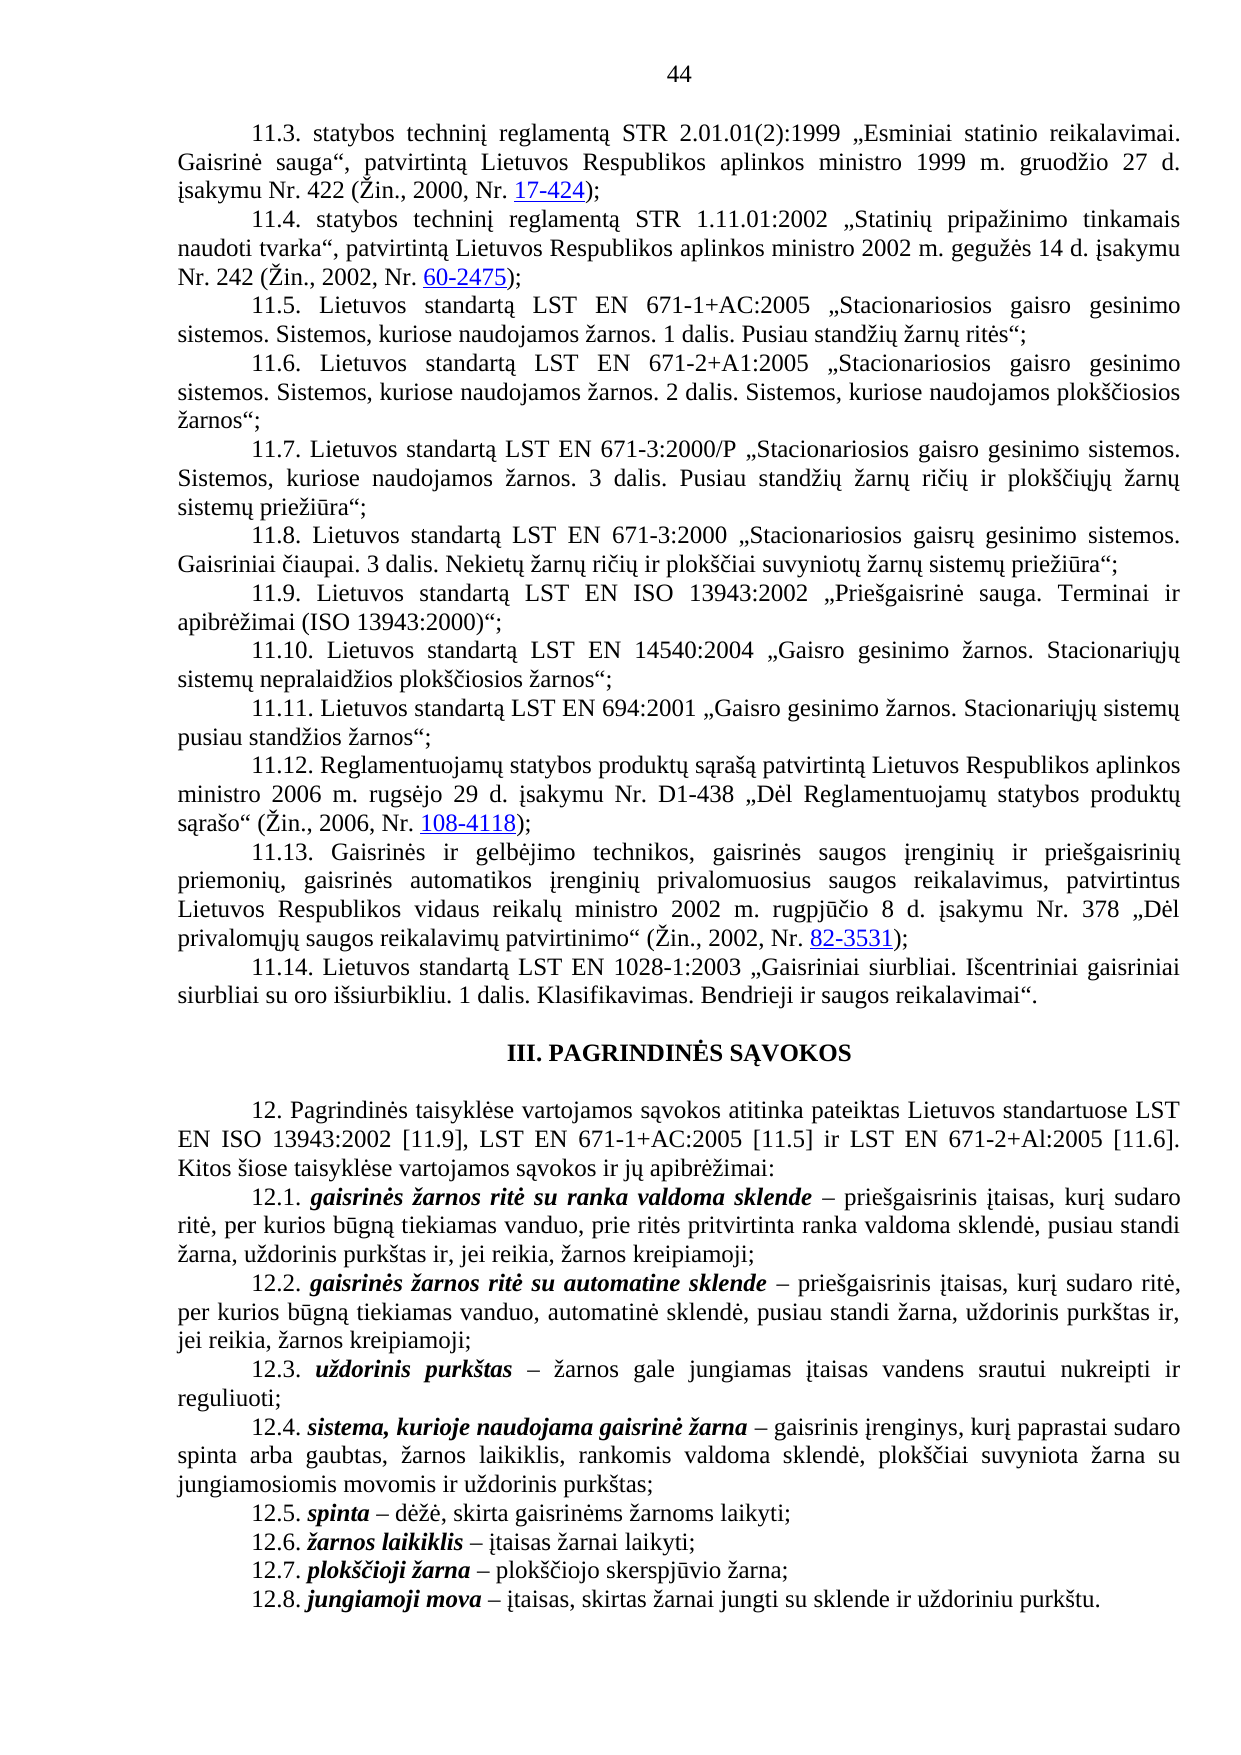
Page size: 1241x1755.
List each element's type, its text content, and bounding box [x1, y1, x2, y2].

text 12. Pagrindinės taisyklėse vartojamos sąvokos atitinka pateiktas Lietuvos standartuose LST EN ISO 13943:2002 [11.9], LST EN 671-1+AC:2005 [11.5] ir LST EN 671-2+Al:2005 [11.6]. Kitos šiose taisyklėse vartojamos sąvokos ir jų apibrėžimai: [177, 1096, 1181, 1182]
text 11.3. statybos techninį reglamentą STR 2.01.01(2):1999 „Esminiai statinio reikalavimai. Gaisrinė sauga“, patvirtintą Lietuvos Respublikos aplinkos ministro 1999 m. gruodžio 27 d. įsakymu Nr. 422 (Žin., 2000, Nr. 17-424); [177, 118, 1181, 204]
text 11.14. Lietuvos standartą LST EN 1028-1:2003 „Gaisriniai siurbliai. Išcentriniai gaisriniai siurbliai su oro išsiurbikliu. 1 dalis. Klasifikavimas. Bendrieji ir saugos reikalavimai“. [177, 952, 1181, 1009]
text 11.8. Lietuvos standartą LST EN 671-3:2000 „Stacionariosios gaisrų gesinimo sistemos. Gaisriniai čiaupai. 3 dalis. Nekietų žarnų ričių ir plokščiai suvyniotų žarnų sistemų priežiūra“; [177, 521, 1181, 578]
text 11.7. Lietuvos standartą LST EN 671-3:2000/P „Stacionariosios gaisro gesinimo sistemos. Sistemos, kuriose naudojamos žarnos. 3 dalis. Pusiau standžių žarnų ričių ir plokščiųjų žarnų sistemų priežiūra“; [177, 434, 1181, 521]
text 11.10. Lietuvos standartą LST EN 14540:2004 „Gaisro gesinimo žarnos. Stacionariųjų sistemų nepralaidžios plokščiosios žarnos“; [177, 636, 1181, 693]
text 11.5. Lietuvos standartą LST EN 671-1+AC:2005 „Stacionariosios gaisro gesinimo sistemos. Sistemos, kuriose naudojamos žarnos. 1 dalis. Pusiau standžių žarnų ritės“; [177, 291, 1181, 348]
text 12.6. žarnos laikiklis – įtaisas žarnai laikyti; [177, 1527, 1181, 1556]
text 12.4. sistema, kurioje naudojama gaisrinė žarna – gaisrinis įrenginys, kurį paprastai sudaro spinta arba gaubtas, žarnos laikiklis, rankomis valdoma sklendė, plokščiai suvyniota žarna su jungiamosiomis movomis ir uždorinis purkštas; [177, 1412, 1181, 1498]
text 12.2. gaisrinės žarnos ritė su automatine sklende – priešgaisrinis įtaisas, kurį sudaro ritė, per kurios būgną tiekiamas vanduo, automatinė sklendė, pusiau standi žarna, uždorinis purkštas ir, jei reikia, žarnos kreipiamoji; [177, 1268, 1181, 1354]
text 11.13. Gaisrinės ir gelbėjimo technikos, gaisrinės saugos įrenginių ir priešgaisrinių priemonių, gaisrinės automatikos įrenginių privalomuosius saugos reikalavimus, patvirtintus Lietuvos Respublikos vidaus reikalų ministro 2002 m. rugpjūčio 8 d. įsakymu Nr. 378 „Dėl privalomųjų saugos reikalavimų patvirtinimo“ (Žin., 2002, Nr. 82-3531); [177, 837, 1181, 952]
text 11.11. Lietuvos standartą LST EN 694:2001 „Gaisro gesinimo žarnos. Stacionariųjų sistemų pusiau standžios žarnos“; [177, 693, 1181, 751]
text 11.12. Reglamentuojamų statybos produktų sąrašą patvirtintą Lietuvos Respublikos aplinkos ministro 2006 m. rugsėjo 29 d. įsakymu Nr. D1-438 „Dėl Reglamentuojamų statybos produktų sąrašo“ (Žin., 2006, Nr. 108-4118); [177, 751, 1181, 837]
text 12.3. uždorinis purkštas – žarnos gale jungiamas įtaisas vandens srautui nukreipti ir reguliuoti; [177, 1354, 1181, 1412]
text III. PAGRINDINĖS SĄVOKOS [177, 1038, 1181, 1067]
text 12.8. jungiamoji mova – įtaisas, skirtas žarnai jungti su sklende ir uždoriniu purkštu. [177, 1584, 1181, 1613]
text 12.7. plokščioji žarna – plokščiojo skerspjūvio žarna; [177, 1556, 1181, 1584]
text 12.1. gaisrinės žarnos ritė su ranka valdoma sklende – priešgaisrinis įtaisas, kurį sudaro ritė, per kurios būgną tiekiamas vanduo, prie ritės pritvirtinta ranka valdoma sklendė, pusiau standi žarna, uždorinis purkštas ir, jei reikia, žarnos kreipiamoji; [177, 1182, 1181, 1268]
text 11.9. Lietuvos standartą LST EN ISO 13943:2002 „Priešgaisrinė sauga. Terminai ir apibrėžimai (ISO 13943:2000)“; [177, 578, 1181, 636]
text 11.4. statybos techninį reglamentą STR 1.11.01:2002 „Statinių pripažinimo tinkamais naudoti tvarka“, patvirtintą Lietuvos Respublikos aplinkos ministro 2002 m. gegužės 14 d. įsakymu Nr. 242 (Žin., 2002, Nr. 60-2475); [177, 204, 1181, 291]
text 12.5. spinta – dėžė, skirta gaisrinėms žarnoms laikyti; [177, 1498, 1181, 1527]
text 11.6. Lietuvos standartą LST EN 671-2+A1:2005 „Stacionariosios gaisro gesinimo sistemos. Sistemos, kuriose naudojamos žarnos. 2 dalis. Sistemos, kuriose naudojamos plokščiosios žarnos“; [177, 348, 1181, 434]
